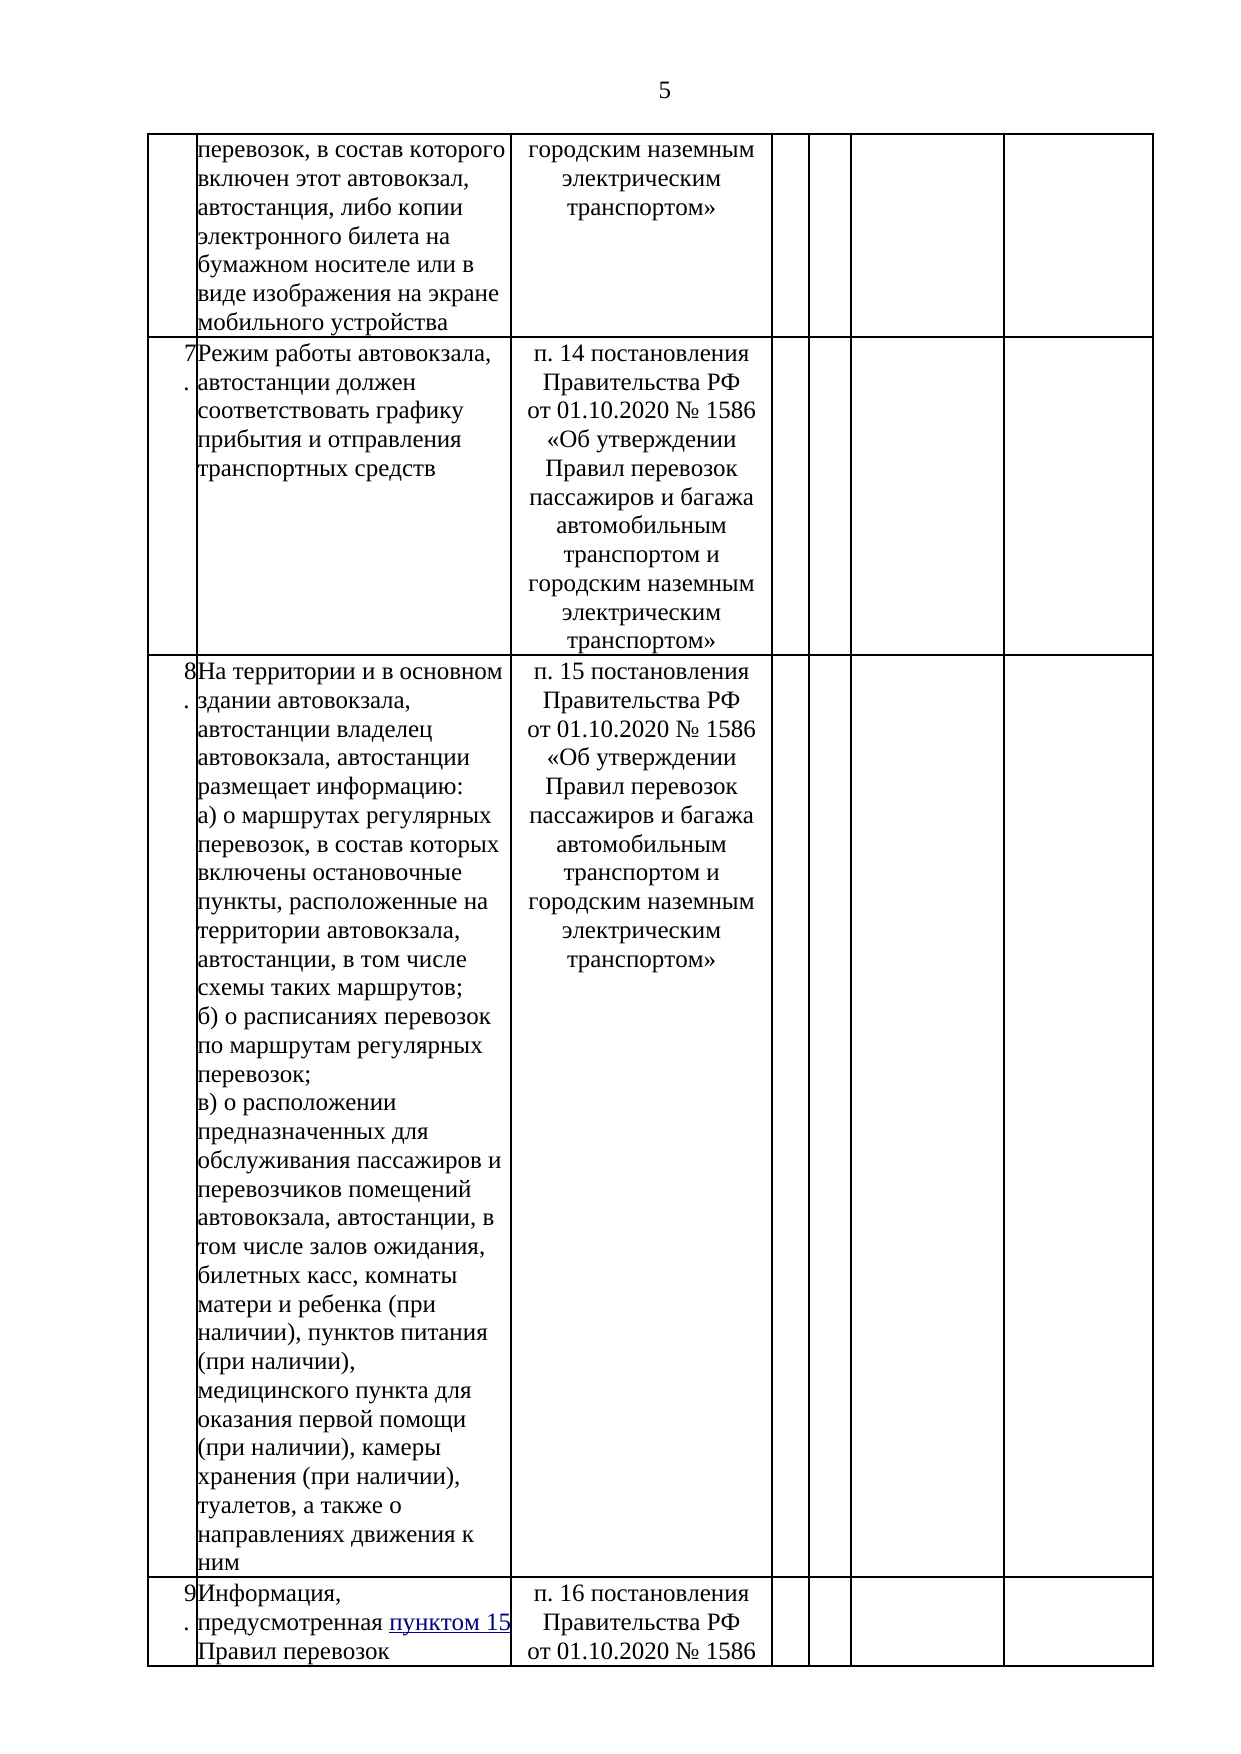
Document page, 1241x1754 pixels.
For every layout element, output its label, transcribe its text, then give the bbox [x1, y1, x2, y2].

table_cell [810, 135, 850, 336]
table_cell [810, 338, 850, 654]
table_cell [773, 338, 808, 654]
table_cell [773, 656, 808, 1576]
table_cell городским наземным электрическим транспортом» [512, 135, 771, 336]
table_cell [810, 656, 850, 1576]
table_cell [149, 656, 196, 1576]
table_cell [852, 656, 1003, 1576]
table_cell [1005, 1578, 1152, 1664]
table_cell [773, 1578, 808, 1664]
table_cell [1154, 133, 1158, 1667]
table_cell п. 15 постановления Правительства РФ от 01.10.2020 № 1586 «Об утверждении Правил перевозок пассажиров и багажа автомобильным транспортом и городским наземным электрическим транспортом» [512, 656, 771, 1576]
table_cell [852, 1578, 1003, 1664]
table_cell [1005, 135, 1152, 336]
table_cell Режим работы автовокзала, автостанции должен соответствовать графику прибытия и отправления транспортных средств [198, 338, 510, 654]
table_cell [149, 338, 196, 654]
table_cell [1005, 656, 1152, 1576]
table_cell [149, 135, 196, 336]
table_cell [852, 338, 1003, 654]
table_cell Информация, предусмотренная пунктом 15 Правил перевозок [198, 1578, 510, 1664]
table_cell п. 14 постановления Правительства РФ от 01.10.2020 № 1586 «Об утверждении Правил перевозок пассажиров и багажа автомобильным транспортом и городским наземным электрическим транспортом» [512, 338, 771, 654]
table_cell [852, 135, 1003, 336]
table_cell [187, 671, 193, 678]
table_cell п. 16 постановления Правительства РФ от 01.10.2020 № 1586 [512, 1578, 771, 1664]
table_cell [1005, 338, 1152, 654]
table_cell [149, 1578, 196, 1664]
table_cell [810, 1578, 850, 1664]
table_cell [773, 135, 808, 336]
table_cell перевозок, в состав которого включен этот автовокзал, автостанция, либо копии электронного билета на бумажном носителе или в виде изображения на экране мобильного устройства [198, 135, 510, 336]
